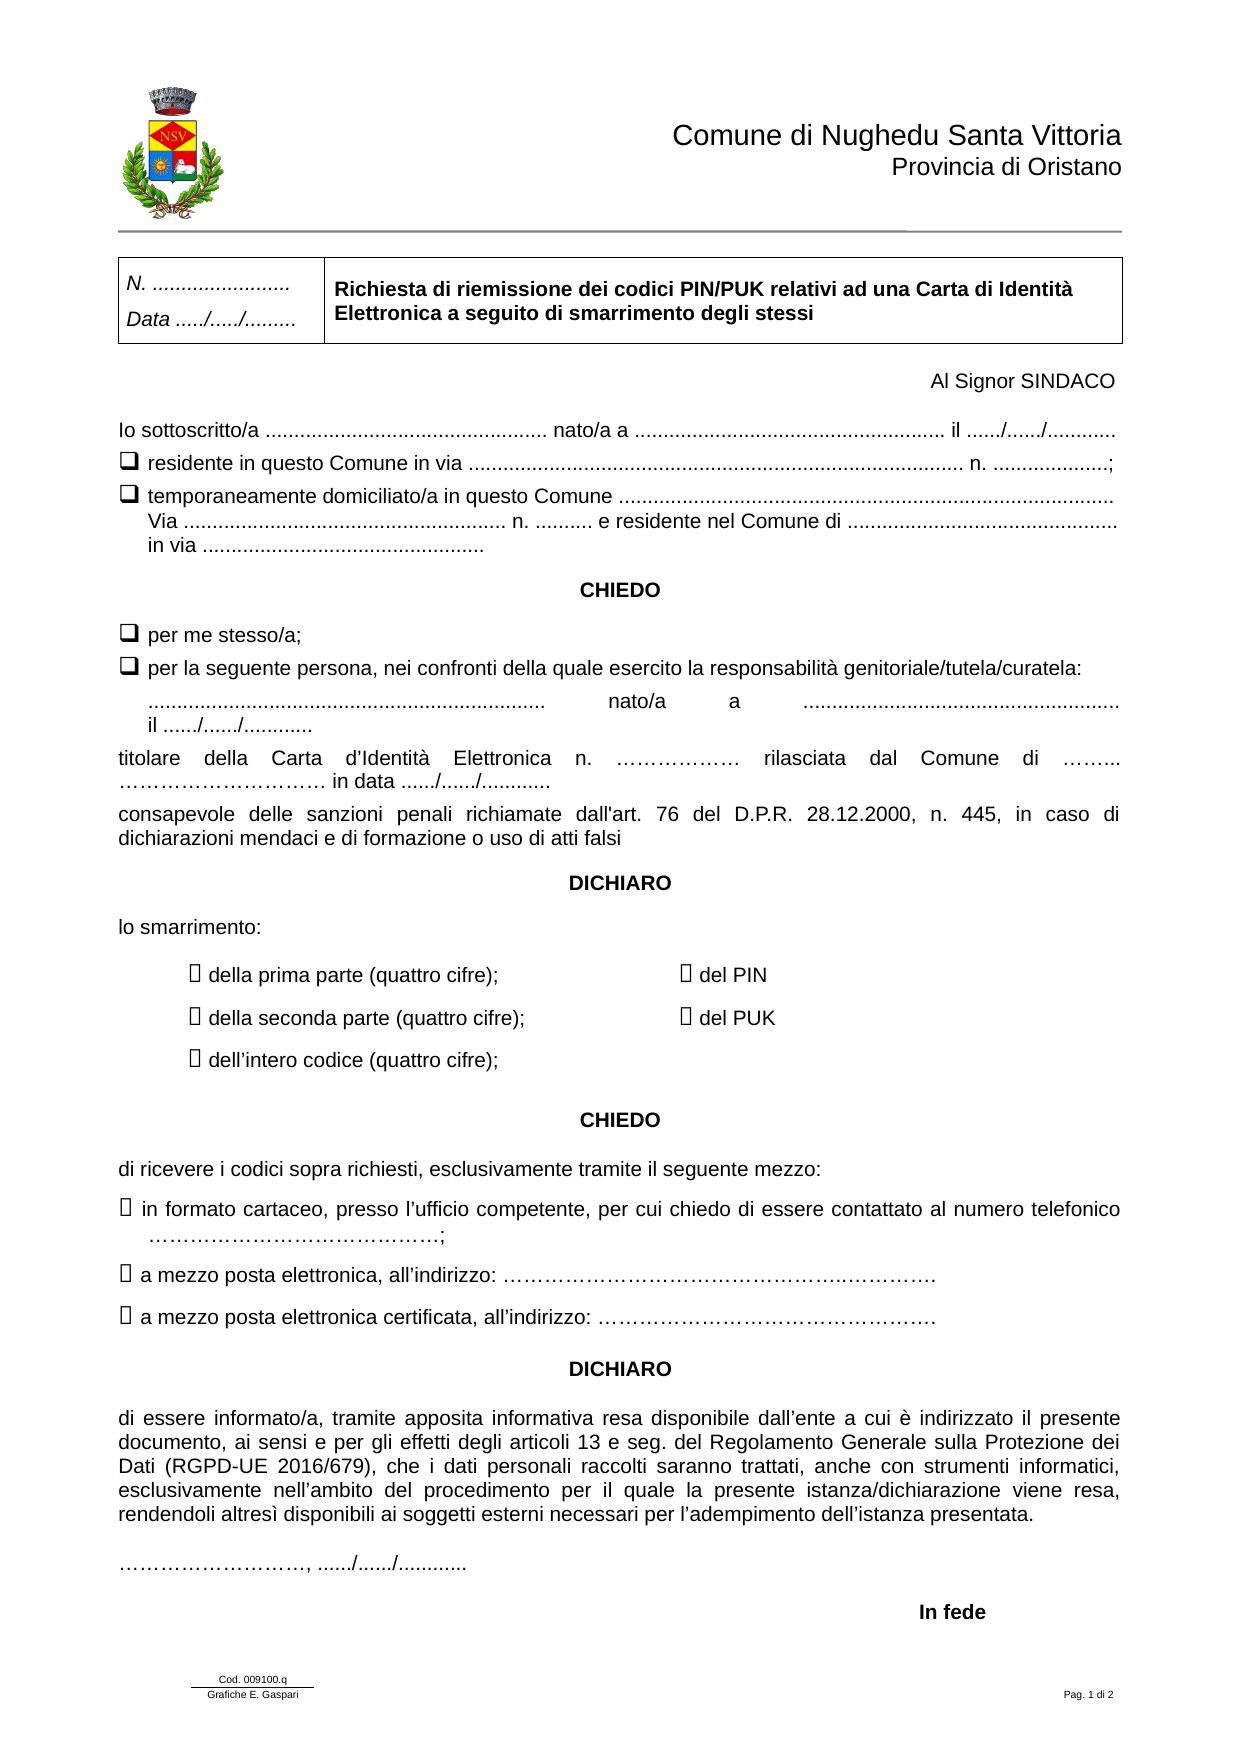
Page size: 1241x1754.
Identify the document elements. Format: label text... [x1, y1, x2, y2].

text ..................................................................... nato/a a ....................................................... il ....../....../............ [148, 689, 1122, 737]
table_header N. ........................ Data ...../...../......... [119, 258, 324, 343]
text ………………………, ....../....../............ [118, 1551, 1122, 1575]
table_header Richiesta di riemissione dei codici PIN/PUK relativi ad una Carta di Identità Elettronica a seguito di smarrimento degli stessi [325, 258, 1122, 343]
text titolare della Carta d’Identità Elettronica n. ……………… rilasciata dal Comune di ……...………………………… in data ....../....../............ [118, 745, 1122, 793]
text Al Signor SINDACO [118, 369, 1122, 393]
text  per me stesso/a; [118, 622, 1122, 647]
text  per la seguente persona, nei confronti della quale esercito la responsabilità genitoriale/tutela/curatela: [118, 656, 1122, 681]
table_header  della prima parte (quattro cifre);  della seconda parte (quattro cifre);  dell’intero codice (quattro cifre); [117, 948, 618, 1083]
table_header  del PIN  del PUK [619, 948, 1120, 1083]
text di essere informato/a, tramite apposita informativa resa disponibile dall’ente a cui è indirizzato il presente documento, ai sensi e per gli effetti degli articoli 13 e seg. del Regolamento Generale sulla Protezione dei Dati (RGPD-UE 2016/679), che i dati personali raccolti saranno trattati, anche con strumenti informatici, esclusivamente nell’ambito del procedimento per il quale la presente istanza/dichiarazione viene resa, rendendoli altresì disponibili ai soggetti esterni necessari per l’adempimento dell’istanza presentata. [118, 1406, 1122, 1526]
text  temporaneamente domiciliato/a in questo Comune ...................................................................................... Via ........................................................ n. .......... e residente nel Comune di ............................................... in via ................................................. [118, 484, 1122, 557]
text CHIEDO [118, 578, 1122, 602]
text Provincia di Oristano [224, 152, 1122, 180]
picture [122, 87, 224, 219]
text In fede [783, 1600, 1122, 1624]
text di ricevere i codici sopra richiesti, esclusivamente tramite il seguente mezzo: [118, 1157, 1122, 1181]
text  a mezzo posta elettronica certificata, all’indirizzo: …………………………………………. [118, 1298, 1122, 1332]
text DICHIARO [118, 1357, 1122, 1381]
text lo smarrimento: [118, 915, 1122, 939]
text Comune di Nughedu Santa Vittoria [224, 118, 1122, 152]
text DICHIARO [118, 870, 1122, 894]
text  residente in questo Comune in via ...................................................................................... n. ....................; [118, 451, 1122, 476]
text  in formato cartaceo, presso l’ufficio competente, per cui chiedo di essere contattato al numero telefonico ……………………………………; [118, 1189, 1122, 1247]
text CHIEDO [118, 1108, 1122, 1132]
text Io sottoscritto/a ................................................. nato/a a ...................................................... il ....../....../............ [118, 418, 1122, 442]
text consapevole delle sanzioni penali richiamate dall'art. 76 del D.P.R. 28.12.2000, n. 445, in caso di dichiarazioni mendaci e di formazione o uso di atti falsi [118, 802, 1122, 849]
text  a mezzo posta elettronica, all’indirizzo: …………………………………………..…………. [118, 1256, 1122, 1289]
